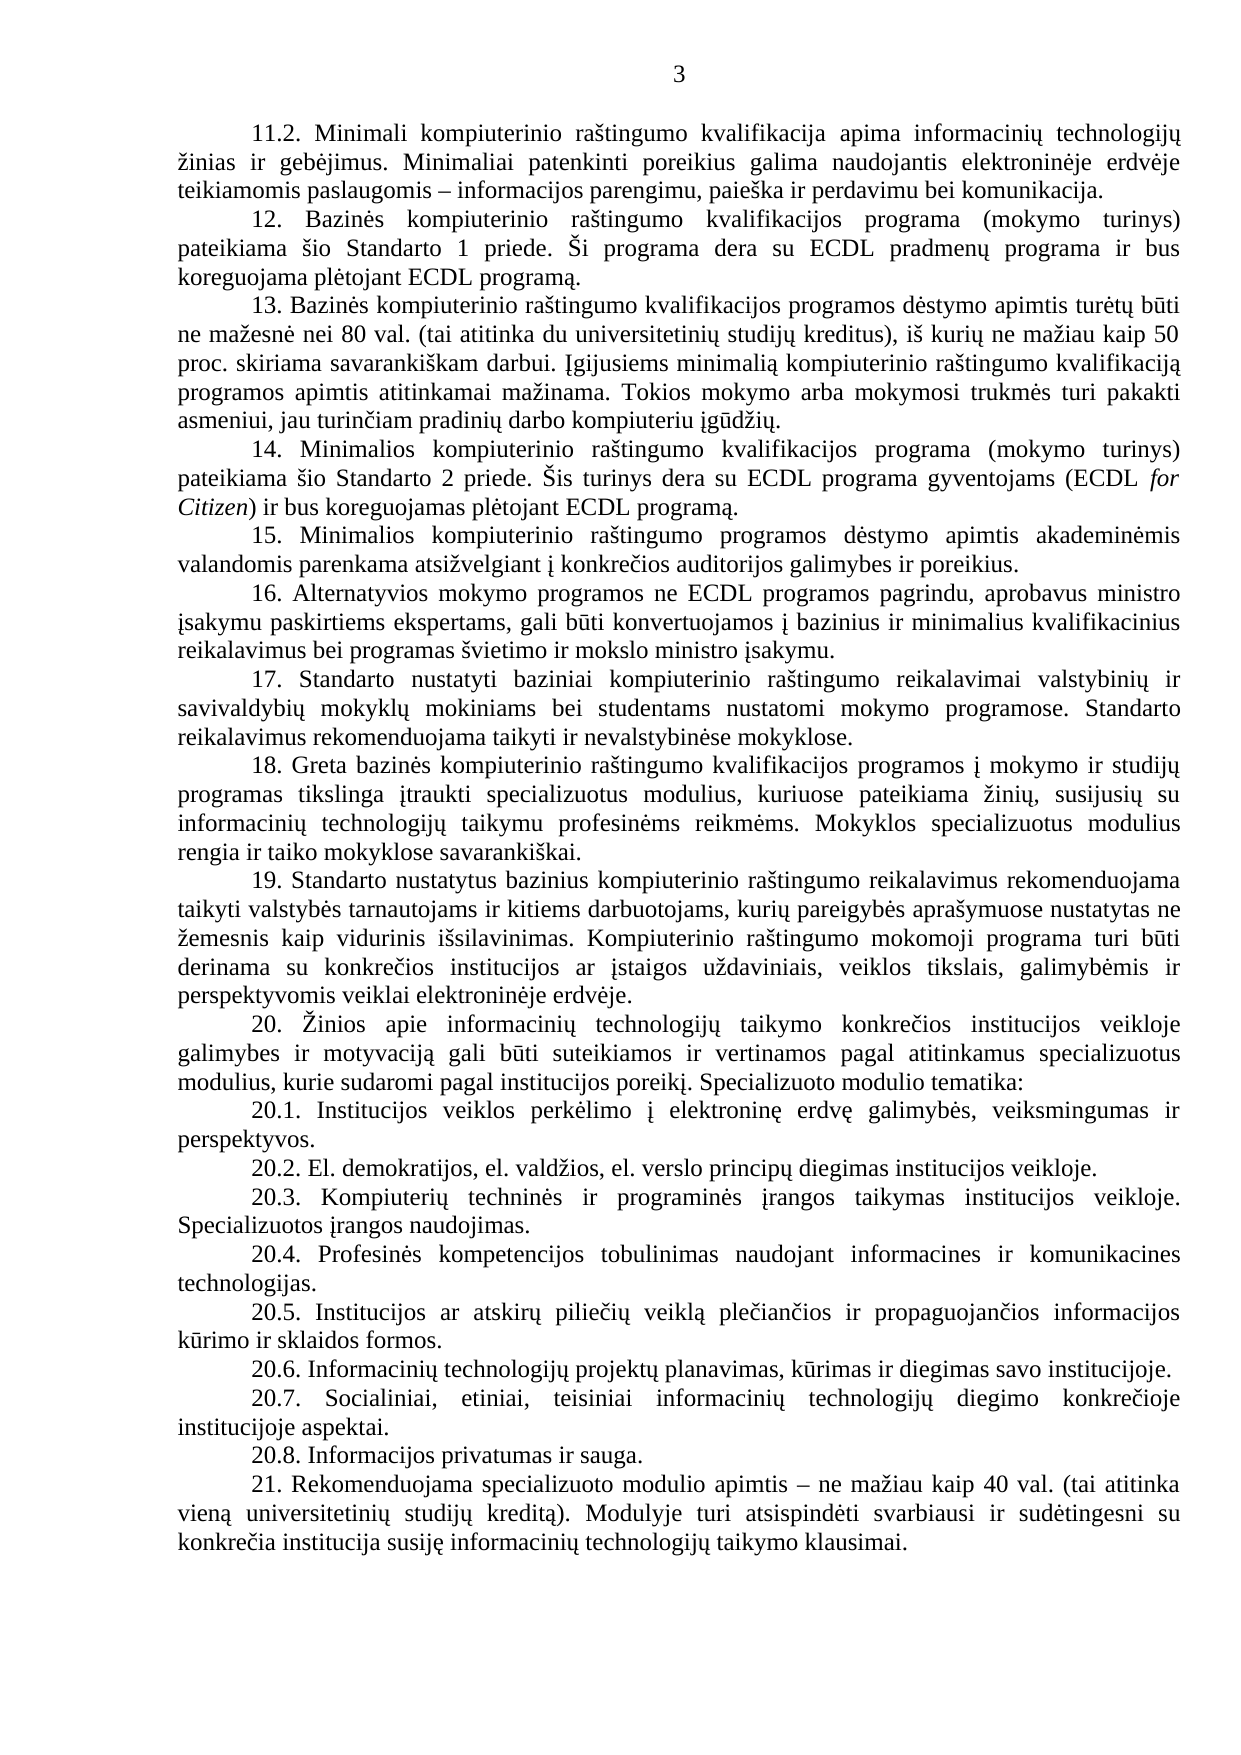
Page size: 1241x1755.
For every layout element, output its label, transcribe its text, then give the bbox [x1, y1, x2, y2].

text 20.8. Informacijos privatumas ir sauga. [177, 1441, 1181, 1469]
text 19. Standarto nustatytus bazinius kompiuterinio raštingumo reikalavimus rekomenduojama taikyti valstybės tarnautojams ir kitiems darbuotojams, kurių pareigybės aprašymuose nustatytas ne žemesnis kaip vidurinis išsilavinimas. Kompiuterinio raštingumo mokomoji programa turi būti derinama su konkrečios institucijos ar įstaigos uždaviniais, veiklos tikslais, galimybėmis ir perspektyvomis veiklai elektroninėje erdvėje. [177, 866, 1181, 1009]
text 17. Standarto nustatyti baziniai kompiuterinio raštingumo reikalavimai valstybinių ir savivaldybių mokyklų mokiniams bei studentams nustatomi mokymo programose. Standarto reikalavimus rekomenduojama taikyti ir nevalstybinėse mokyklose. [177, 664, 1181, 751]
text 20.1. Institucijos veiklos perkėlimo į elektroninę erdvę galimybės, veiksmingumas ir perspektyvos. [177, 1096, 1181, 1153]
text 15. Minimalios kompiuterinio raštingumo programos dėstymo apimtis akademinėmis valandomis parenkama atsižvelgiant į konkrečios auditorijos galimybes ir poreikius. [177, 521, 1181, 578]
text 20.7. Socialiniai, etiniai, teisiniai informacinių technologijų diegimo konkrečioje institucijoje aspektai. [177, 1383, 1181, 1441]
text 20.4. Profesinės kompetencijos tobulinimas naudojant informacines ir komunikacines technologijas. [177, 1239, 1181, 1297]
text 20.3. Kompiuterių techninės ir programinės įrangos taikymas institucijos veikloje. Specializuotos įrangos naudojimas. [177, 1182, 1181, 1239]
text 13. Bazinės kompiuterinio raštingumo kvalifikacijos programos dėstymo apimtis turėtų būti ne mažesnė nei 80 val. (tai atitinka du universitetinių studijų kreditus), iš kurių ne mažiau kaip 50 proc. skiriama savarankiškam darbui. Įgijusiems minimalią kompiuterinio raštingumo kvalifikaciją programos apimtis atitinkamai mažinama. Tokios mokymo arba mokymosi trukmės turi pakakti asmeniui, jau turinčiam pradinių darbo kompiuteriu įgūdžių. [177, 291, 1181, 434]
text 18. Greta bazinės kompiuterinio raštingumo kvalifikacijos programos į mokymo ir studijų programas tikslinga įtraukti specializuotus modulius, kuriuose pateikiama žinių, susijusių su informacinių technologijų taikymu profesinėms reikmėms. Mokyklos specializuotus modulius rengia ir taiko mokyklose savarankiškai. [177, 751, 1181, 866]
text 12. Bazinės kompiuterinio raštingumo kvalifikacijos programa (mokymo turinys) pateikiama šio Standarto 1 priede. Ši programa dera su ECDL pradmenų programa ir bus koreguojama plėtojant ECDL programą. [177, 204, 1181, 291]
text 20.2. El. demokratijos, el. valdžios, el. verslo principų diegimas institucijos veikloje. [177, 1153, 1181, 1182]
text 16. Alternatyvios mokymo programos ne ECDL programos pagrindu, aprobavus ministro įsakymu paskirtiems ekspertams, gali būti konvertuojamos į bazinius ir minimalius kvalifikacinius reikalavimus bei programas švietimo ir mokslo ministro įsakymu. [177, 578, 1181, 664]
text 20. Žinios apie informacinių technologijų taikymo konkrečios institucijos veikloje galimybes ir motyvaciją gali būti suteikiamos ir vertinamos pagal atitinkamus specializuotus modulius, kurie sudaromi pagal institucijos poreikį. Specializuoto modulio tematika: [177, 1009, 1181, 1096]
text 14. Minimalios kompiuterinio raštingumo kvalifikacijos programa (mokymo turinys) pateikiama šio Standarto 2 priede. Šis turinys dera su ECDL programa gyventojams (ECDL for Citizen) ir bus koreguojamas plėtojant ECDL programą. [177, 434, 1181, 521]
text 11.2. Minimali kompiuterinio raštingumo kvalifikacija apima informacinių technologijų žinias ir gebėjimus. Minimaliai patenkinti poreikius galima naudojantis elektroninėje erdvėje teikiamomis paslaugomis – informacijos parengimu, paieška ir perdavimu bei komunikacija. [177, 118, 1181, 204]
text 20.5. Institucijos ar atskirų piliečių veiklą plečiančios ir propaguojančios informacijos kūrimo ir sklaidos formos. [177, 1297, 1181, 1354]
text 20.6. Informacinių technologijų projektų planavimas, kūrimas ir diegimas savo institucijoje. [177, 1354, 1181, 1383]
text 21. Rekomenduojama specializuoto modulio apimtis – ne mažiau kaip 40 val. (tai atitinka vieną universitetinių studijų kreditą). Modulyje turi atsispindėti svarbiausi ir sudėtingesni su konkrečia institucija susiję informacinių technologijų taikymo klausimai. [177, 1469, 1181, 1556]
